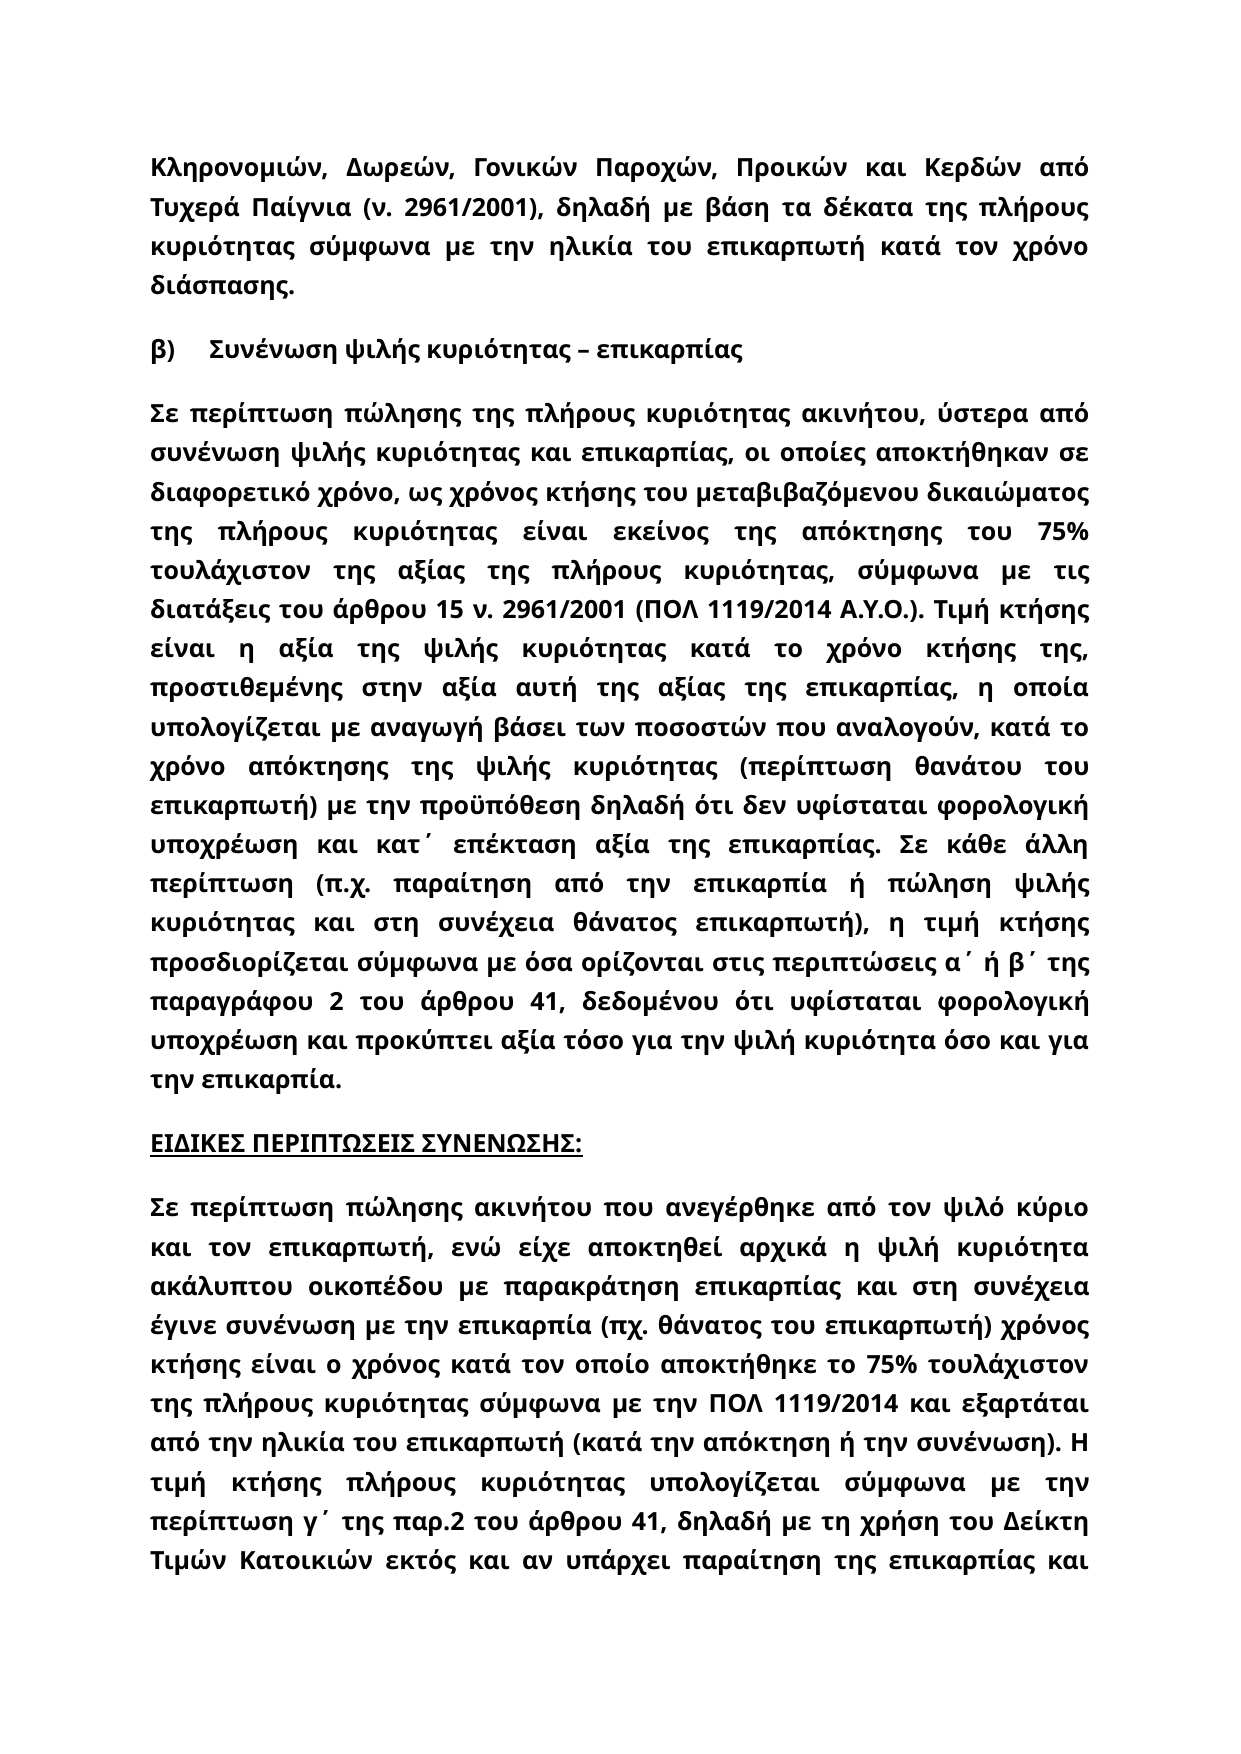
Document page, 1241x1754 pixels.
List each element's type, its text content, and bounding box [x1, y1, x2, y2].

text Σε περίπτωση πώλησης ακινήτου που ανεγέρθηκε από τον ψιλό κύριο και τον επικαρπωτή, ενώ είχε αποκτηθεί αρχικά η ψιλή κυριότητα ακάλυπτου οικοπέδου με παρακράτηση επικαρπίας και στη συνέχεια έγινε συνένωση με την επικαρπία (πχ. θάνατος του επικαρπωτή) χρόνος κτήσης είναι ο χρόνος κατά τον οποίο αποκτήθηκε το 75% τουλάχιστον της πλήρους κυριότητας σύμφωνα με την ΠΟΛ 1119/2014 και εξαρτάται από την ηλικία του επικαρπωτή (κατά την απόκτηση ή την συνένωση). Η τιμή κτήσης πλήρους κυριότητας υπολογίζεται σύμφωνα με την περίπτωση γ΄ της παρ.2 του άρθρου 41, δηλαδή με τη χρήση του Δείκτη Τιμών Κατοικιών εκτός και αν υπάρχει παραίτηση της επικαρπίας και [150, 1190, 1090, 1577]
text Κληρονομιών, Δωρεών, Γονικών Παροχών, Προικών και Κερδών από Τυχερά Παίγνια (ν. 2961/2001), δηλαδή με βάση τα δέκατα της πλήρους κυριότητας σύμφωνα με την ηλικία του επικαρπωτή κατά τον χρόνο διάσπασης. [150, 150, 1090, 302]
text ΕΙΔΙΚΕΣ ΠΕΡΙΠΤΩΣΕΙΣ ΣΥΝΕΝΩΣΗΣ: [150, 1126, 1090, 1160]
text Σε περίπτωση πώλησης της πλήρους κυριότητας ακινήτου, ύστερα από συνένωση ψιλής κυριότητας και επικαρπίας, οι οποίες αποκτήθηκαν σε διαφορετικό χρόνο, ως χρόνος κτήσης του μεταβιβαζόμενου δικαιώματος της πλήρους κυριότητας είναι εκείνος της απόκτησης του 75% τουλάχιστον της αξίας της πλήρους κυριότητας, σύμφωνα με τις διατάξεις του άρθρου 15 ν. 2961/2001 (ΠΟΛ 1119/2014 Α.Υ.Ο.). Τιμή κτήσης είναι η αξία της ψιλής κυριότητας κατά το χρόνο κτήσης της, προστιθεμένης στην αξία αυτή της αξίας της επικαρπίας, η οποία υπολογίζεται με αναγωγή βάσει των ποσοστών που αναλογούν, κατά το χρόνο απόκτησης της ψιλής κυριότητας (περίπτωση θανάτου του επικαρπωτή) με την προϋπόθεση δηλαδή ότι δεν υφίσταται φορολογική υποχρέωση και κατ΄ επέκταση αξία της επικαρπίας. Σε κάθε άλλη περίπτωση (π.χ. παραίτηση από την επικαρπία ή πώληση ψιλής κυριότητας και στη συνέχεια θάνατος επικαρπωτή), η τιμή κτήσης προσδιορίζεται σύμφωνα με όσα ορίζονται στις περιπτώσεις α΄ ή β΄ της παραγράφου 2 του άρθρου 41, δεδομένου ότι υφίσταται φορολογική υποχρέωση και προκύπτει αξία τόσο για την ψιλή κυριότητα όσο και για την επικαρπία. [150, 396, 1090, 1096]
list β) Συνένωση ψιλής κυριότητας – επικαρπίας [150, 332, 1090, 366]
